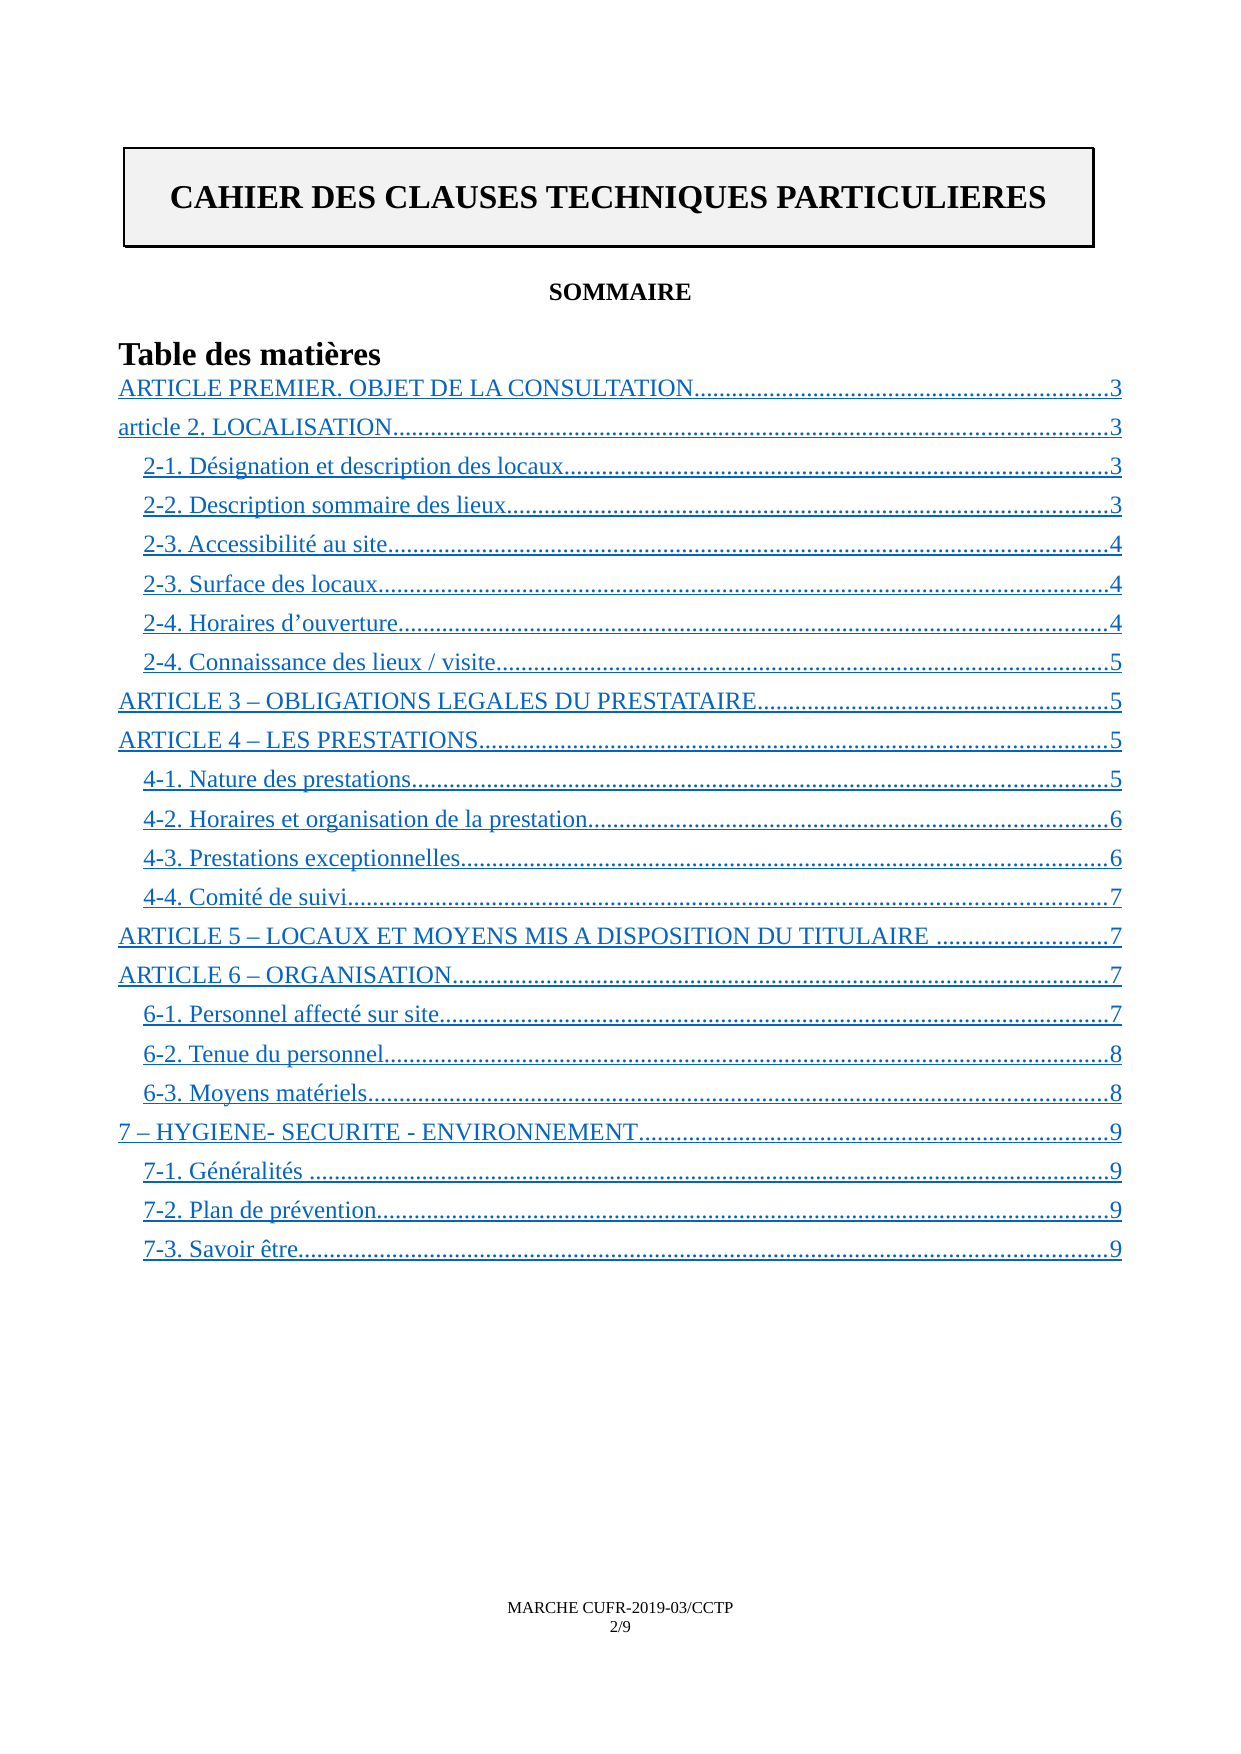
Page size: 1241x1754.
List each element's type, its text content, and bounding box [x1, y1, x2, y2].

text CAHIER DES CLAUSES TECHNIQUES PARTICULIERES [125, 149, 1092, 245]
text 2-3. Accessibilité au site 4 [143, 529, 1122, 554]
subtitle Table des matières [118, 334, 1122, 373]
text 6-3. Moyens matériels 8 [143, 1078, 1122, 1103]
text 7 – HYGIENE- SECURITE - ENVIRONNEMENT 9 [118, 1117, 1122, 1142]
text ARTICLE 5 – LOCAUX ET MOYENS MIS A DISPOSITION DU TITULAIRE 7 [118, 921, 1122, 946]
text 4-2. Horaires et organisation de la prestation 6 [143, 804, 1122, 829]
text 2-4. Connaissance des lieux / visite 5 [143, 647, 1122, 672]
text 4-1. Nature des prestations 5 [143, 764, 1122, 789]
text 2-1. Désignation et description des locaux 3 [143, 451, 1122, 476]
text ARTICLE 3 – OBLIGATIONS LEGALES DU PRESTATAIRE 5 [118, 686, 1122, 711]
text 2-2. Description sommaire des lieux 3 [143, 490, 1122, 515]
text article 2. LOCALISATION 3 [118, 412, 1122, 437]
text 2-3. Surface des locaux 4 [143, 569, 1122, 594]
text SOMMAIRE [118, 277, 1122, 306]
text 7-1. Généralités 9 [143, 1156, 1122, 1181]
text 7-3. Savoir être 9 [143, 1234, 1122, 1259]
text ARTICLE 4 – LES PRESTATIONS 5 [118, 725, 1122, 750]
text 7-2. Plan de prévention 9 [143, 1195, 1122, 1220]
text 4-3. Prestations exceptionnelles 6 [143, 843, 1122, 868]
text ARTICLE 6 – ORGANISATION 7 [118, 960, 1122, 985]
text 2-4. Horaires d’ouverture 4 [143, 608, 1122, 633]
text ARTICLE PREMIER. OBJET DE LA CONSULTATION 3 [118, 373, 1122, 398]
text 6-2. Tenue du personnel 8 [143, 1039, 1122, 1064]
text 6-1. Personnel affecté sur site 7 [143, 999, 1122, 1024]
text 4-4. Comité de suivi 7 [143, 882, 1122, 907]
